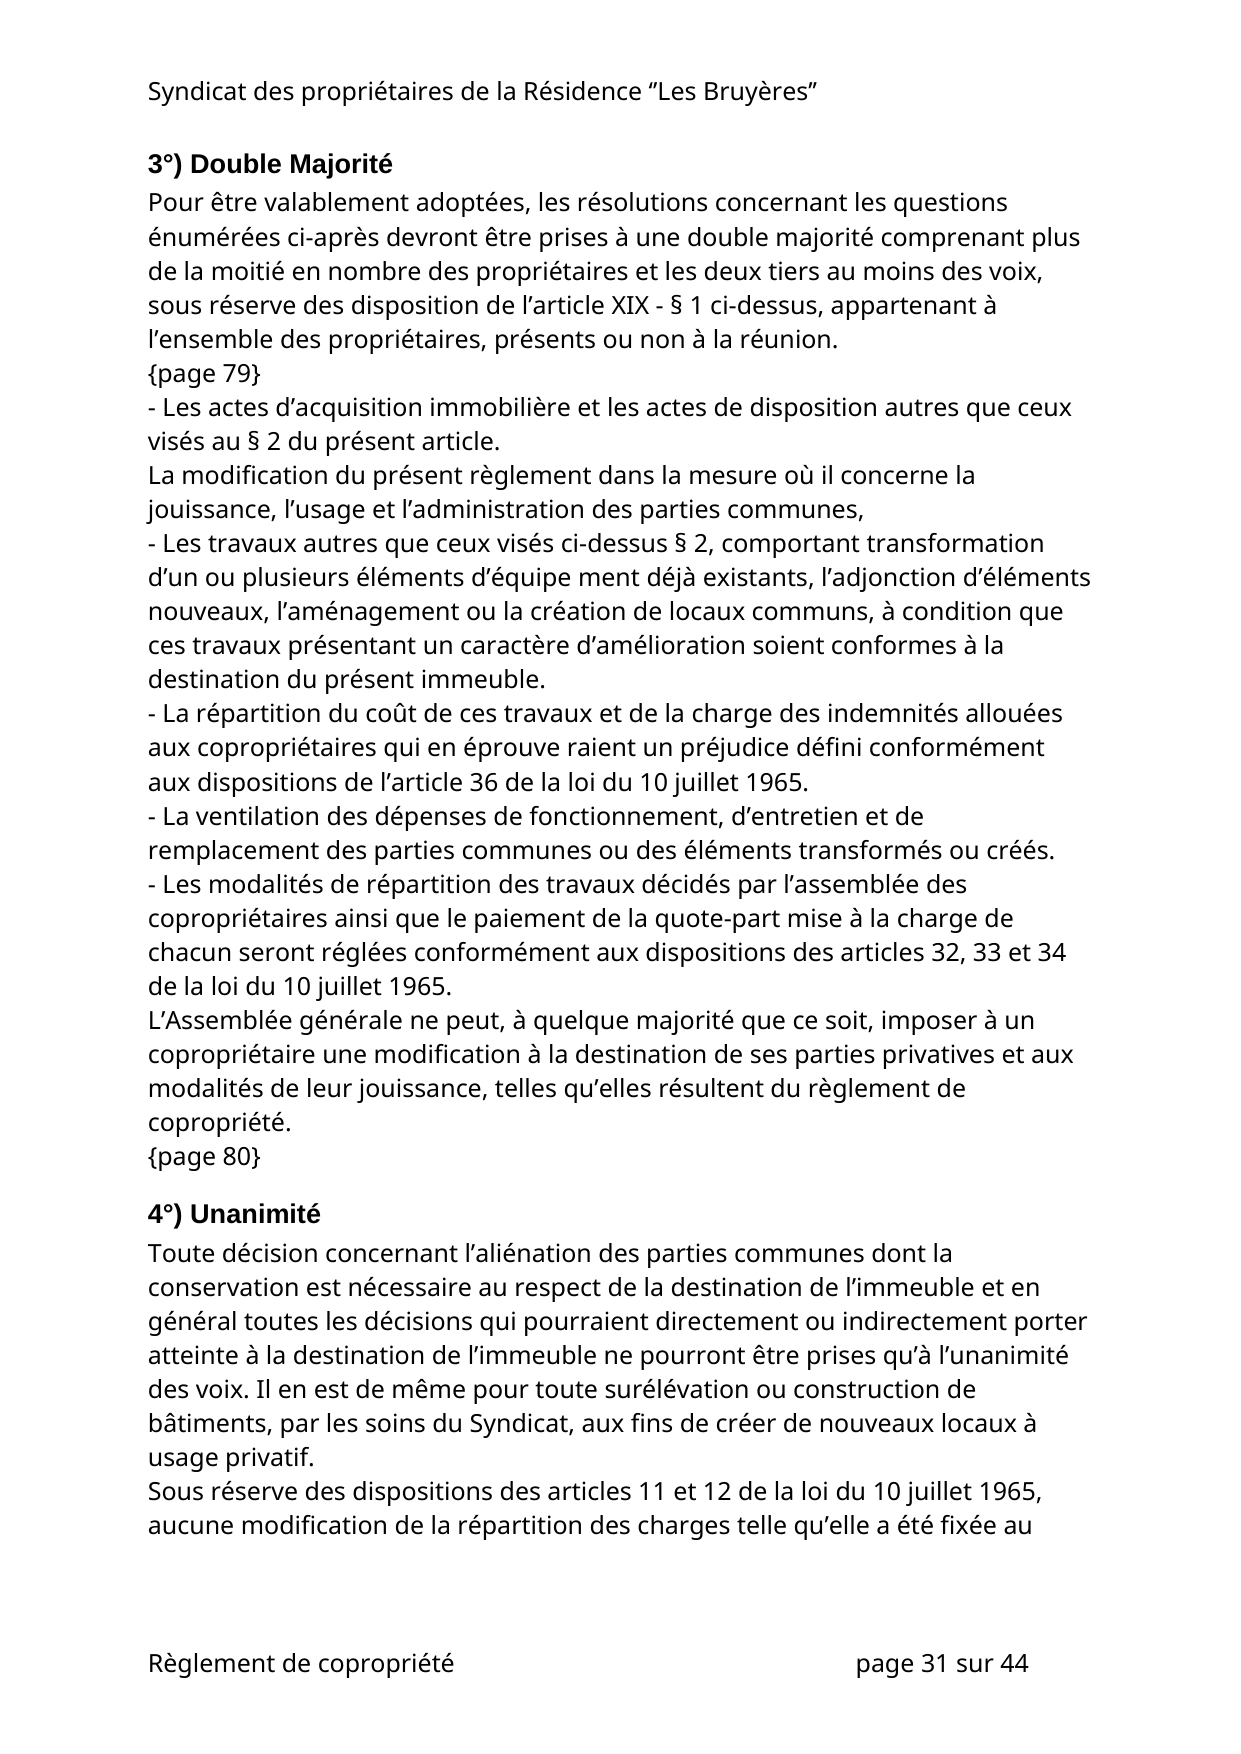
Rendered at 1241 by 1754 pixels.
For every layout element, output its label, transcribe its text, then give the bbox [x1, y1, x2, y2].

text Sous réserve des dispositions des articles 11 et 12 de la loi du 10 juillet 1965, aucune modification de la répartition des charges telle qu’elle a été fixée au [148, 1474, 1092, 1542]
text L’Assemblée générale ne peut, à quelque majorité que ce soit, imposer à un copropriétaire une modification à la destination de ses parties privatives et aux modalités de leur jouissance, telles qu’elles résultent du règlement de copropriété. [148, 1003, 1092, 1139]
text - La répartition du coût de ces travaux et de la charge des indemnités allouées aux copropriétaires qui en éprouve raient un préjudice défini conformément aux dispositions de l’article 36 de la loi du 10 juillet 1965. [148, 696, 1092, 798]
subtitle 3°) Double Majorité [148, 148, 1092, 179]
text Toute décision concernant l’aliénation des parties communes dont la conservation est nécessaire au respect de la destination de l’immeuble et en général toutes les décisions qui pourraient directement ou indirectement porter atteinte à la destination de l’immeuble ne pourront être prises qu’à l’unanimité des voix. Il en est de même pour toute surélévation ou construction de bâtiments, par les soins du Syndicat, aux fins de créer de nouveaux locaux à usage privatif. [148, 1235, 1092, 1474]
text La modification du présent règlement dans la mesure où il concerne la jouissance, l’usage et l’administration des parties communes, [148, 458, 1092, 526]
text Pour être valablement adoptées, les résolutions concernant les questions énumérées ci-après devront être prises à une double majorité comprenant plus de la moitié en nombre des propriétaires et les deux tiers au moins des voix, sous réserve des disposition de l’article XIX - § 1 ci-dessus, appartenant à l’ensemble des propriétaires, présents ou non à la réunion. [148, 185, 1092, 355]
text - Les actes d’acquisition immobilière et les actes de disposition autres que ceux visés au § 2 du présent article. [148, 389, 1092, 458]
text {page 79} [148, 355, 1092, 389]
text - Les travaux autres que ceux visés ci-dessus § 2, comportant transformation d’un ou plusieurs éléments d’équipe ment déjà existants, l’adjonction d’éléments nouveaux, l’aménagement ou la création de locaux communs, à condition que ces travaux présentant un caractère d’amélioration soient conformes à la destination du présent immeuble. [148, 526, 1092, 696]
text {page 80} [148, 1139, 1092, 1173]
subtitle 4°) Unanimité [148, 1198, 1092, 1229]
text - La ventilation des dépenses de fonctionnement, d’entretien et de remplacement des parties communes ou des éléments transformés ou créés. [148, 798, 1092, 866]
text - Les modalités de répartition des travaux décidés par l’assemblée des copropriétaires ainsi que le paiement de la quote-part mise à la charge de chacun seront réglées conformément aux dispositions des articles 32, 33 et 34 de la loi du 10 juillet 1965. [148, 866, 1092, 1003]
